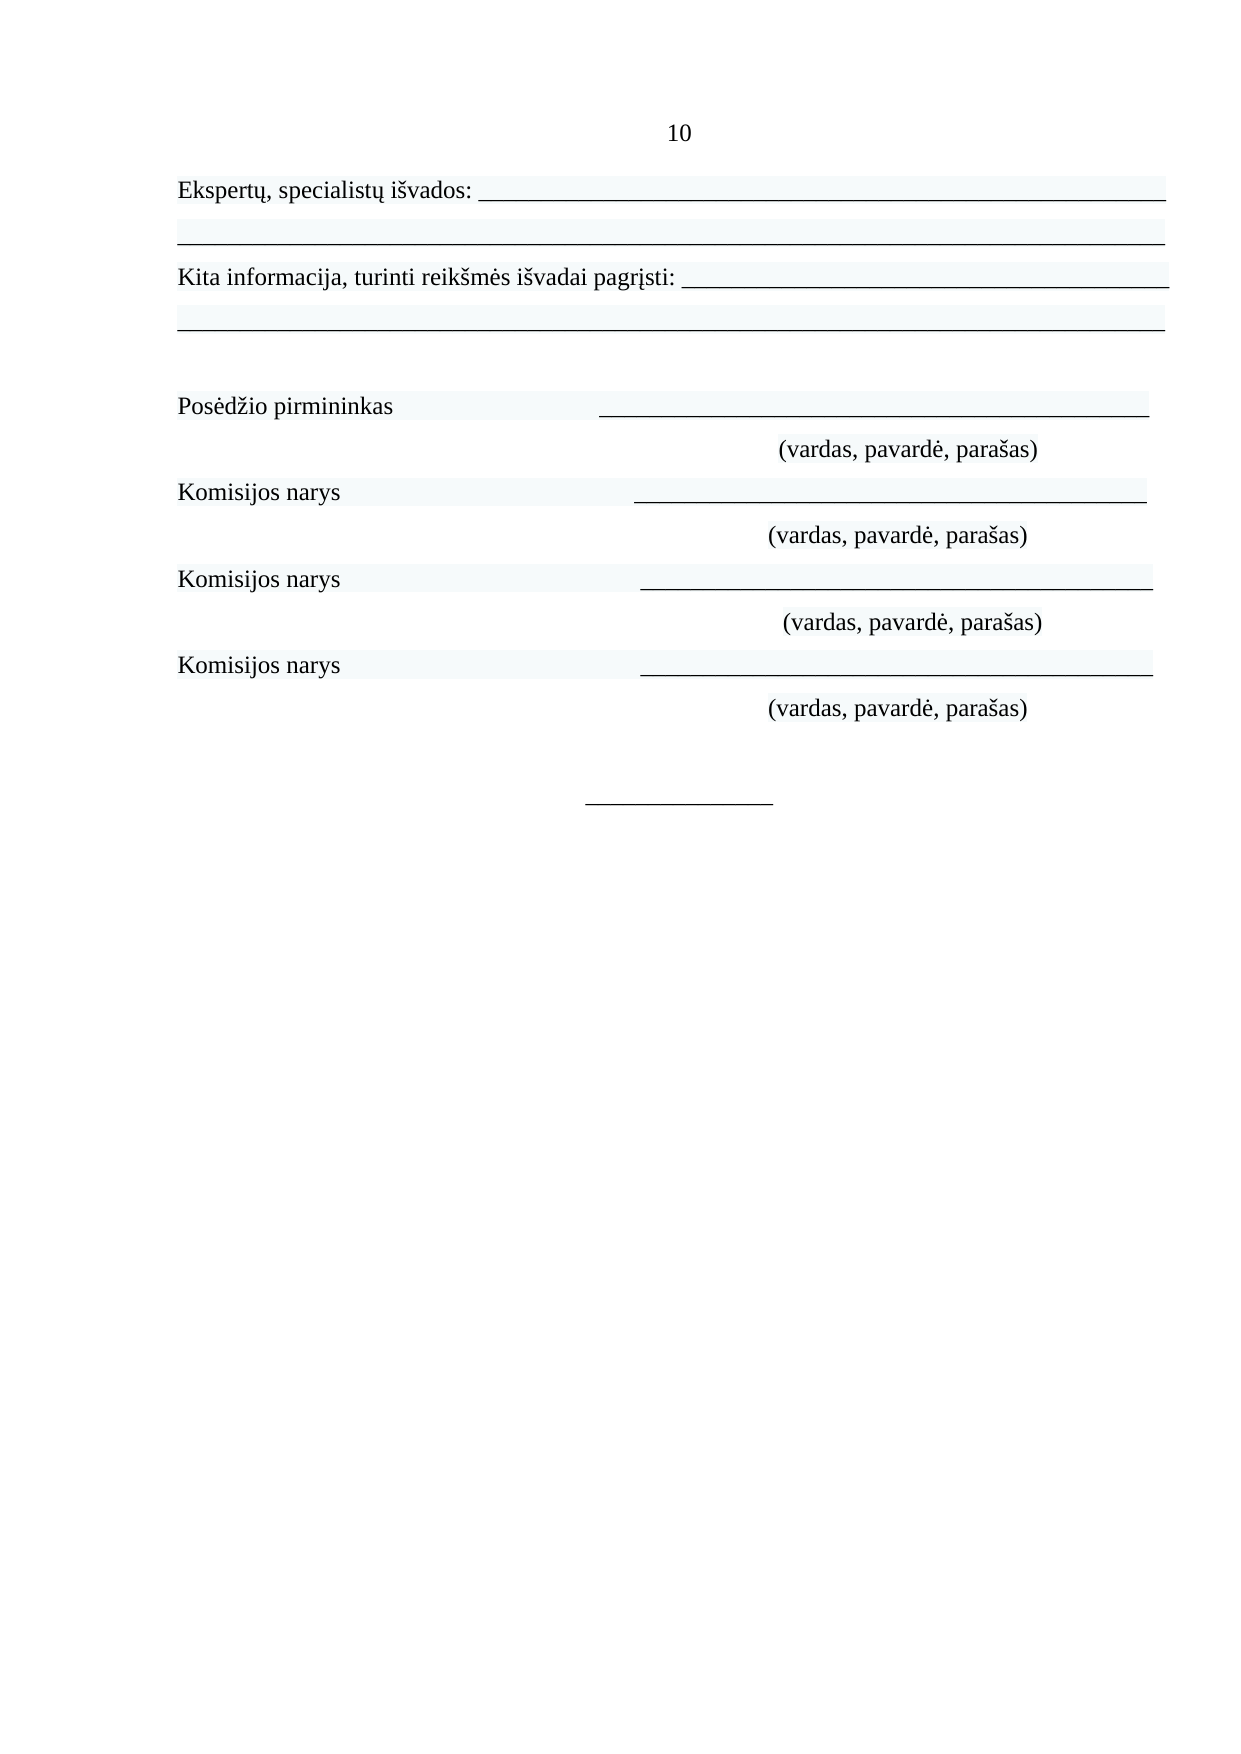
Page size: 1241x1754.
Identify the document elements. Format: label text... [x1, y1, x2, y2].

text Ekspertų, specialistų išvados: _______________________________________________________ [177, 176, 1181, 204]
text (vardas, pavardė, parašas) [177, 693, 1181, 722]
text Komisijos narys _________________________________________ [177, 650, 1181, 679]
text _______________ [177, 779, 1181, 808]
text Kita informacija, turinti reikšmės išvadai pagrįsti: _______________________________________ [177, 262, 1181, 291]
text (vardas, pavardė, parašas) [177, 521, 1181, 549]
text Komisijos narys _________________________________________ [177, 564, 1181, 592]
text Komisijos narys _________________________________________ [177, 477, 1181, 506]
text (vardas, pavardė, parašas) [177, 607, 1181, 636]
text (vardas, pavardė, parašas) [177, 434, 1181, 463]
text Posėdžio pirmininkas ____________________________________________ [177, 391, 1181, 420]
text _______________________________________________________________________________ [177, 219, 1181, 247]
text _______________________________________________________________________________ [177, 305, 1181, 334]
